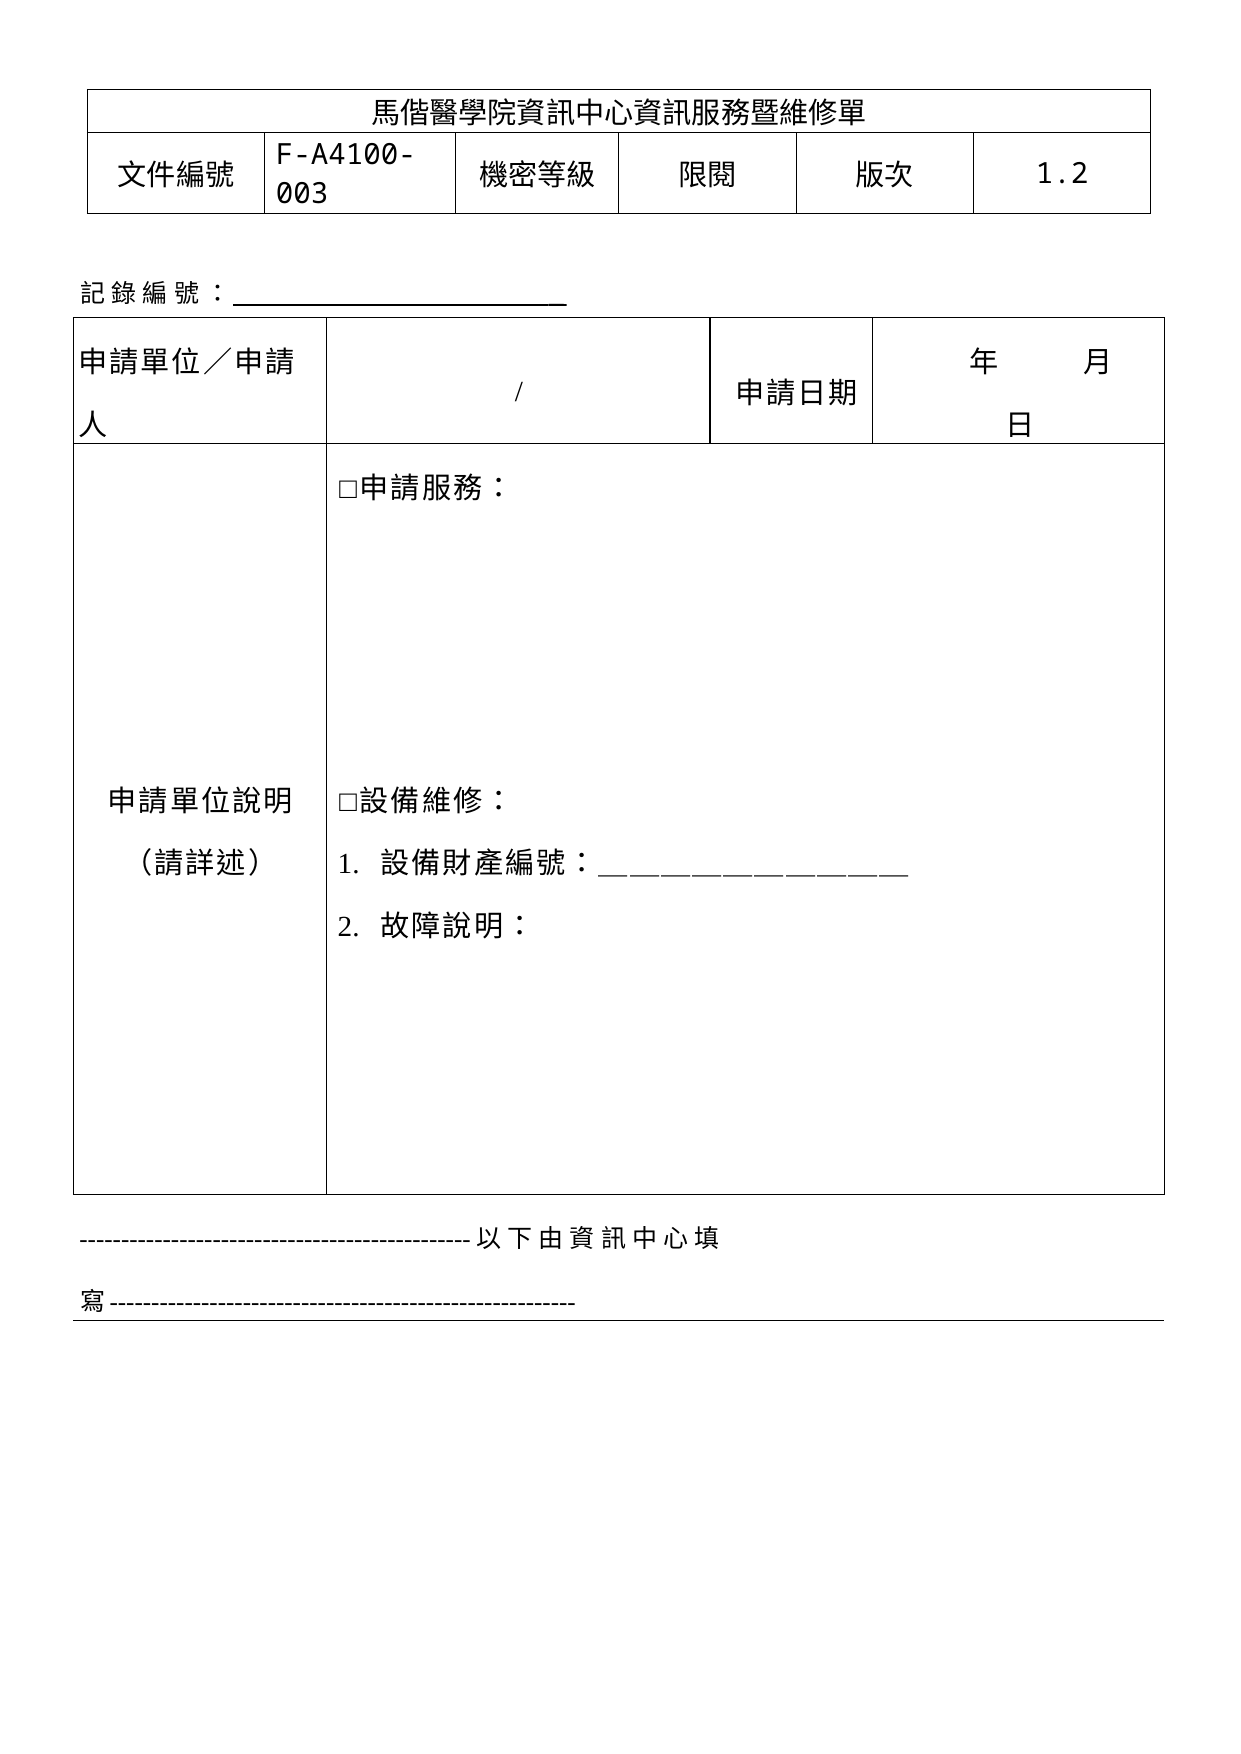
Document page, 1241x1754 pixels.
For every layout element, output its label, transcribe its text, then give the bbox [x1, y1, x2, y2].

table_cell / [327, 318, 709, 443]
table_cell 申請單位說明 （請詳述） [74, 444, 326, 1194]
table_cell □申請服務： □設備維修： 設備財產編號：＿＿＿＿＿＿＿＿＿＿ 故障說明： [327, 444, 1164, 1194]
table_cell 申請單位／申請人 [74, 318, 326, 443]
table_header 記錄編號： _ [73, 245, 1164, 317]
table_cell 年 月 日 [873, 318, 1164, 443]
table_cell -----------------------------------------------以下由資訊中心填寫-------------------------------------------------------- [73, 1195, 1164, 1320]
table_cell 申請日期 [711, 318, 872, 443]
